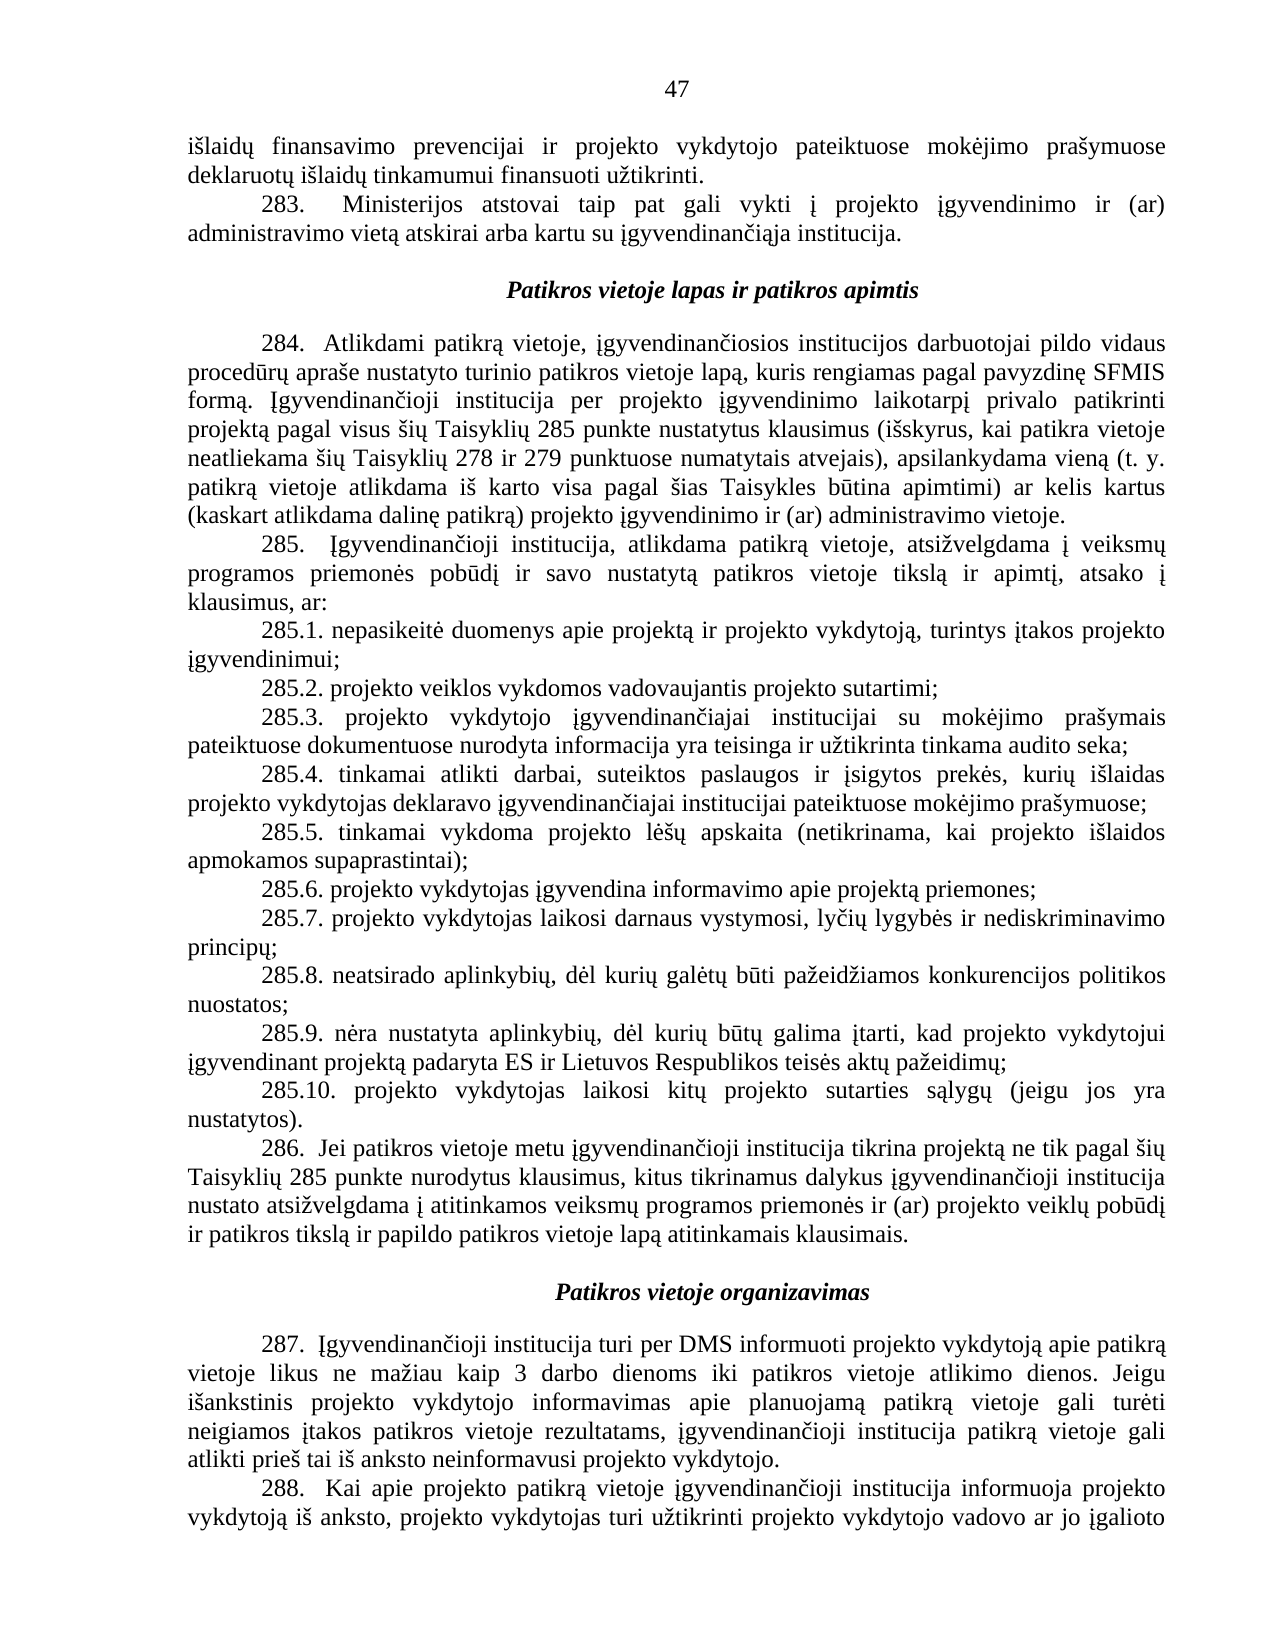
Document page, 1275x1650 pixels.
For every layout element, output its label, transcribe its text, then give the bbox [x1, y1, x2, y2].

text 285.8. neatsirado aplinkybių, dėl kurių galėtų būti pažeidžiamos konkurencijos politikos nuostatos; [187, 960, 1167, 1018]
text 285.2. projekto veiklos vykdomos vadovaujantis projekto sutartimi; [187, 673, 1167, 702]
text 285.5. tinkamai vykdoma projekto lėšų apskaita (netikrinama, kai projekto išlaidos apmokamos supaprastintai); [187, 817, 1167, 874]
subtitle Patikros vietoje lapas ir patikros apimtis [261, 275, 1167, 304]
text išlaidų finansavimo prevencijai ir projekto vykdytojo pateiktuose mokėjimo prašymuose deklaruotų išlaidų tinkamumui finansuoti užtikrinti. [187, 131, 1167, 189]
text 285.6. projekto vykdytojas įgyvendina informavimo apie projektą priemones; [187, 874, 1167, 903]
text 286. Jei patikros vietoje metu įgyvendinančioji institucija tikrina projektą ne tik pagal šių Taisyklių 285 punkte nurodytus klausimus, kitus tikrinamus dalykus įgyvendinančioji institucija nustato atsižvelgdama į atitinkamos veiksmų programos priemonės ir (ar) projekto veiklų pobūdį ir patikros tikslą ir papildo patikros vietoje lapą atitinkamais klausimais. [187, 1133, 1167, 1248]
text 285.9. nėra nustatyta aplinkybių, dėl kurių būtų galima įtarti, kad projekto vykdytojui įgyvendinant projektą padaryta ES ir Lietuvos Respublikos teisės aktų pažeidimų; [187, 1018, 1167, 1075]
subtitle Patikros vietoje organizavimas [261, 1277, 1167, 1305]
text 285.1. nepasikeitė duomenys apie projektą ir projekto vykdytoją, turintys įtakos projekto įgyvendinimui; [187, 615, 1167, 673]
text 285.3. projekto vykdytojo įgyvendinančiajai institucijai su mokėjimo prašymais pateiktuose dokumentuose nurodyta informacija yra teisinga ir užtikrinta tinkama audito seka; [187, 702, 1167, 759]
text 284. Atlikdami patikrą vietoje, įgyvendinančiosios institucijos darbuotojai pildo vidaus procedūrų apraše nustatyto turinio patikros vietoje lapą, kuris rengiamas pagal pavyzdinę SFMIS formą. Įgyvendinančioji institucija per projekto įgyvendinimo laikotarpį privalo patikrinti projektą pagal visus šių Taisyklių 285 punkte nustatytus klausimus (išskyrus, kai patikra vietoje neatliekama šių Taisyklių 278 ir 279 punktuose numatytais atvejais), apsilankydama vieną (t. y. patikrą vietoje atlikdama iš karto visa pagal šias Taisykles būtina apimtimi) ar kelis kartus (kaskart atlikdama dalinę patikrą) projekto įgyvendinimo ir (ar) administravimo vietoje. [187, 328, 1167, 529]
text 283. Ministerijos atstovai taip pat gali vykti į projekto įgyvendinimo ir (ar) administravimo vietą atskirai arba kartu su įgyvendinančiąja institucija. [187, 189, 1167, 246]
text 287. Įgyvendinančioji institucija turi per DMS informuoti projekto vykdytoją apie patikrą vietoje likus ne mažiau kaip 3 darbo dienoms iki patikros vietoje atlikimo dienos. Jeigu išankstinis projekto vykdytojo informavimas apie planuojamą patikrą vietoje gali turėti neigiamos įtakos patikros vietoje rezultatams, įgyvendinančioji institucija patikrą vietoje gali atlikti prieš tai iš anksto neinformavusi projekto vykdytojo. [187, 1329, 1167, 1473]
text 288. Kai apie projekto patikrą vietoje įgyvendinančioji institucija informuoja projekto vykdytoją iš anksto, projekto vykdytojas turi užtikrinti projekto vykdytojo vadovo ar jo įgalioto [187, 1473, 1167, 1531]
text 285.4. tinkamai atlikti darbai, suteiktos paslaugos ir įsigytos prekės, kurių išlaidas projekto vykdytojas deklaravo įgyvendinančiajai institucijai pateiktuose mokėjimo prašymuose; [187, 759, 1167, 817]
text 285.7. projekto vykdytojas laikosi darnaus vystymosi, lyčių lygybės ir nediskriminavimo principų; [187, 903, 1167, 960]
text 285. Įgyvendinančioji institucija, atlikdama patikrą vietoje, atsižvelgdama į veiksmų programos priemonės pobūdį ir savo nustatytą patikros vietoje tikslą ir apimtį, atsako į klausimus, ar: [187, 529, 1167, 615]
text 285.10. projekto vykdytojas laikosi kitų projekto sutarties sąlygų (jeigu jos yra nustatytos). [187, 1075, 1167, 1133]
